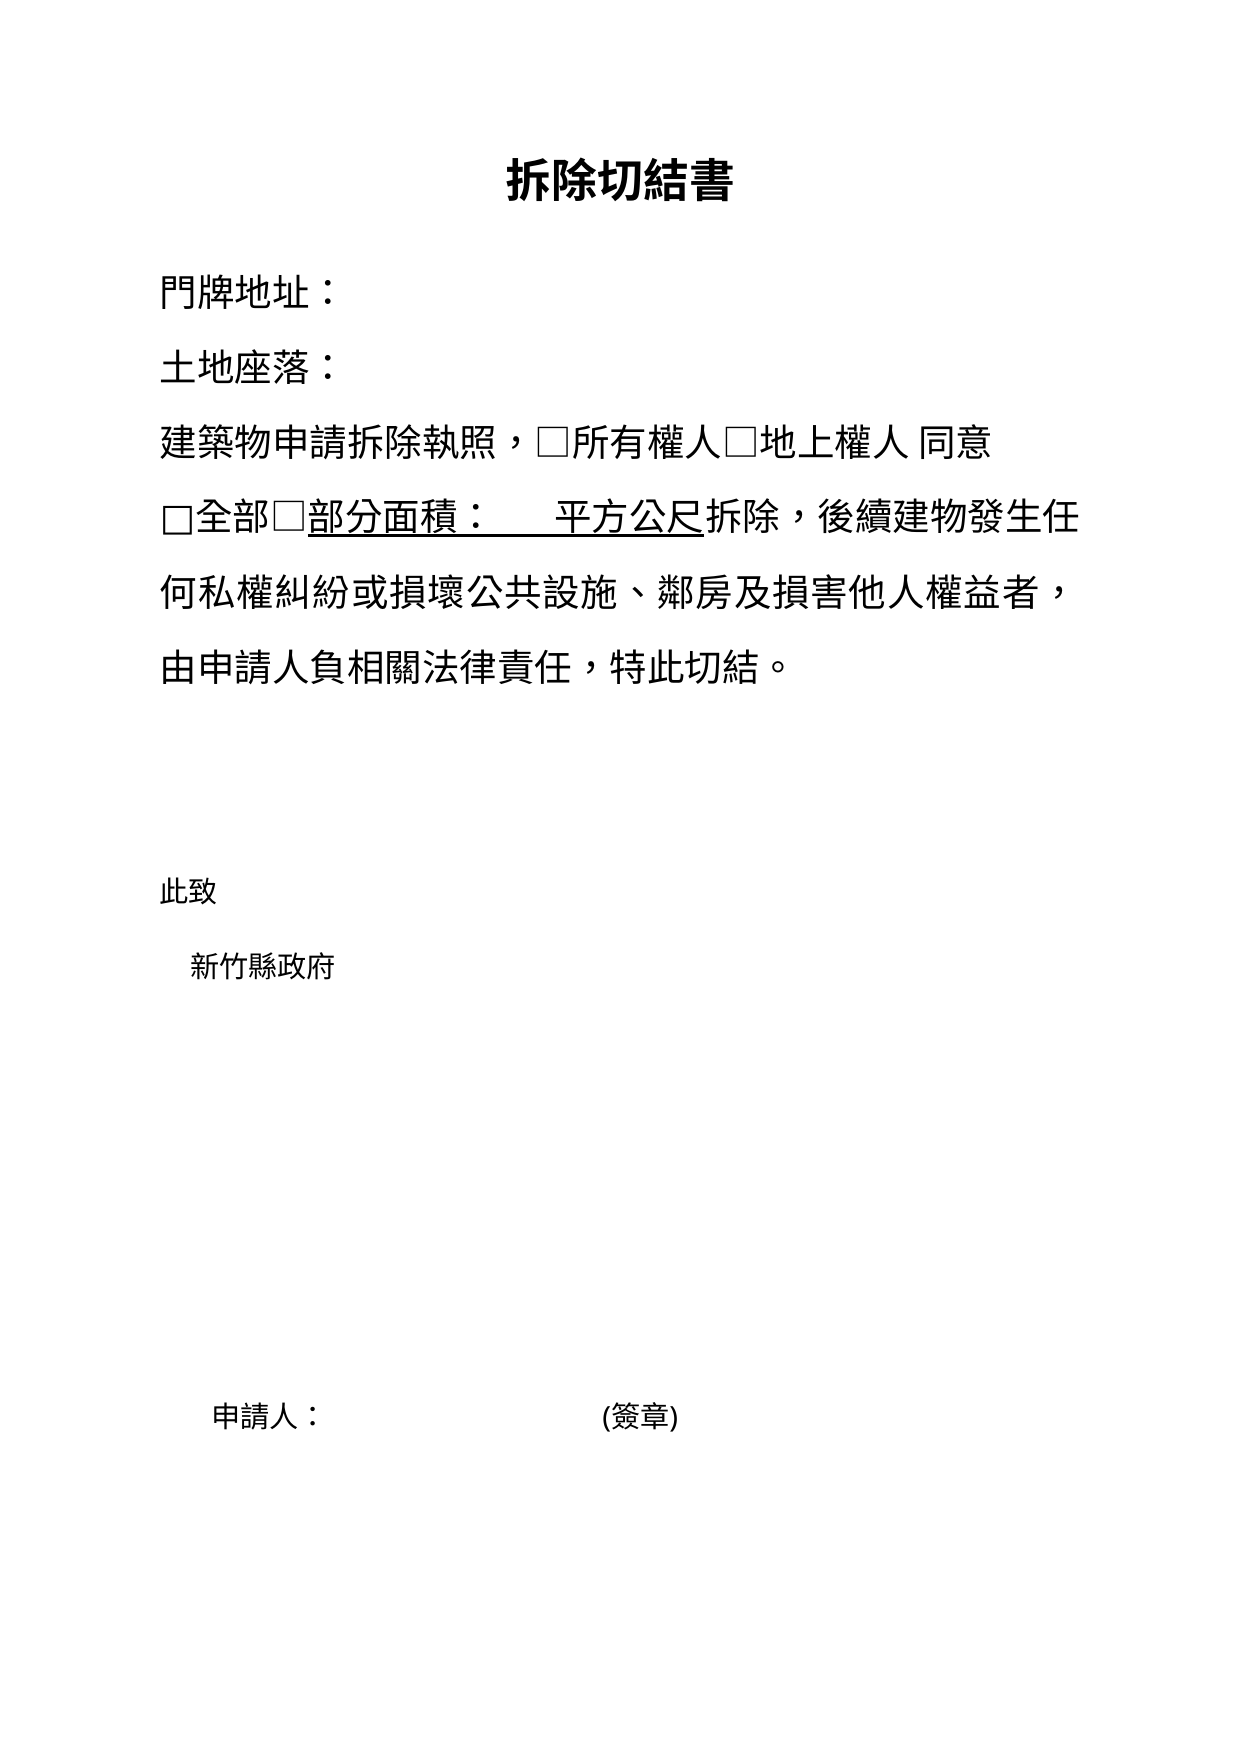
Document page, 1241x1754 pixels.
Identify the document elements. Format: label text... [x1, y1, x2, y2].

text 拆除切結書 [159, 139, 1081, 214]
text 土地座落： [159, 327, 1081, 402]
text 新竹縣政府 [159, 927, 1081, 1002]
text 申請人： (簽章) [159, 1377, 1081, 1452]
text 門牌地址： [159, 252, 1081, 327]
text 此致 [159, 852, 1081, 927]
text □全部□部分面積： 平方公尺拆除，後續建物發生任何私權糾紛或損壞公共設施、鄰房及損害他人權益者，由申請人負相關法律責任，特此切結。 [159, 477, 1081, 702]
text 建築物申請拆除執照，□所有權人□地上權人 同意 [159, 402, 1081, 477]
